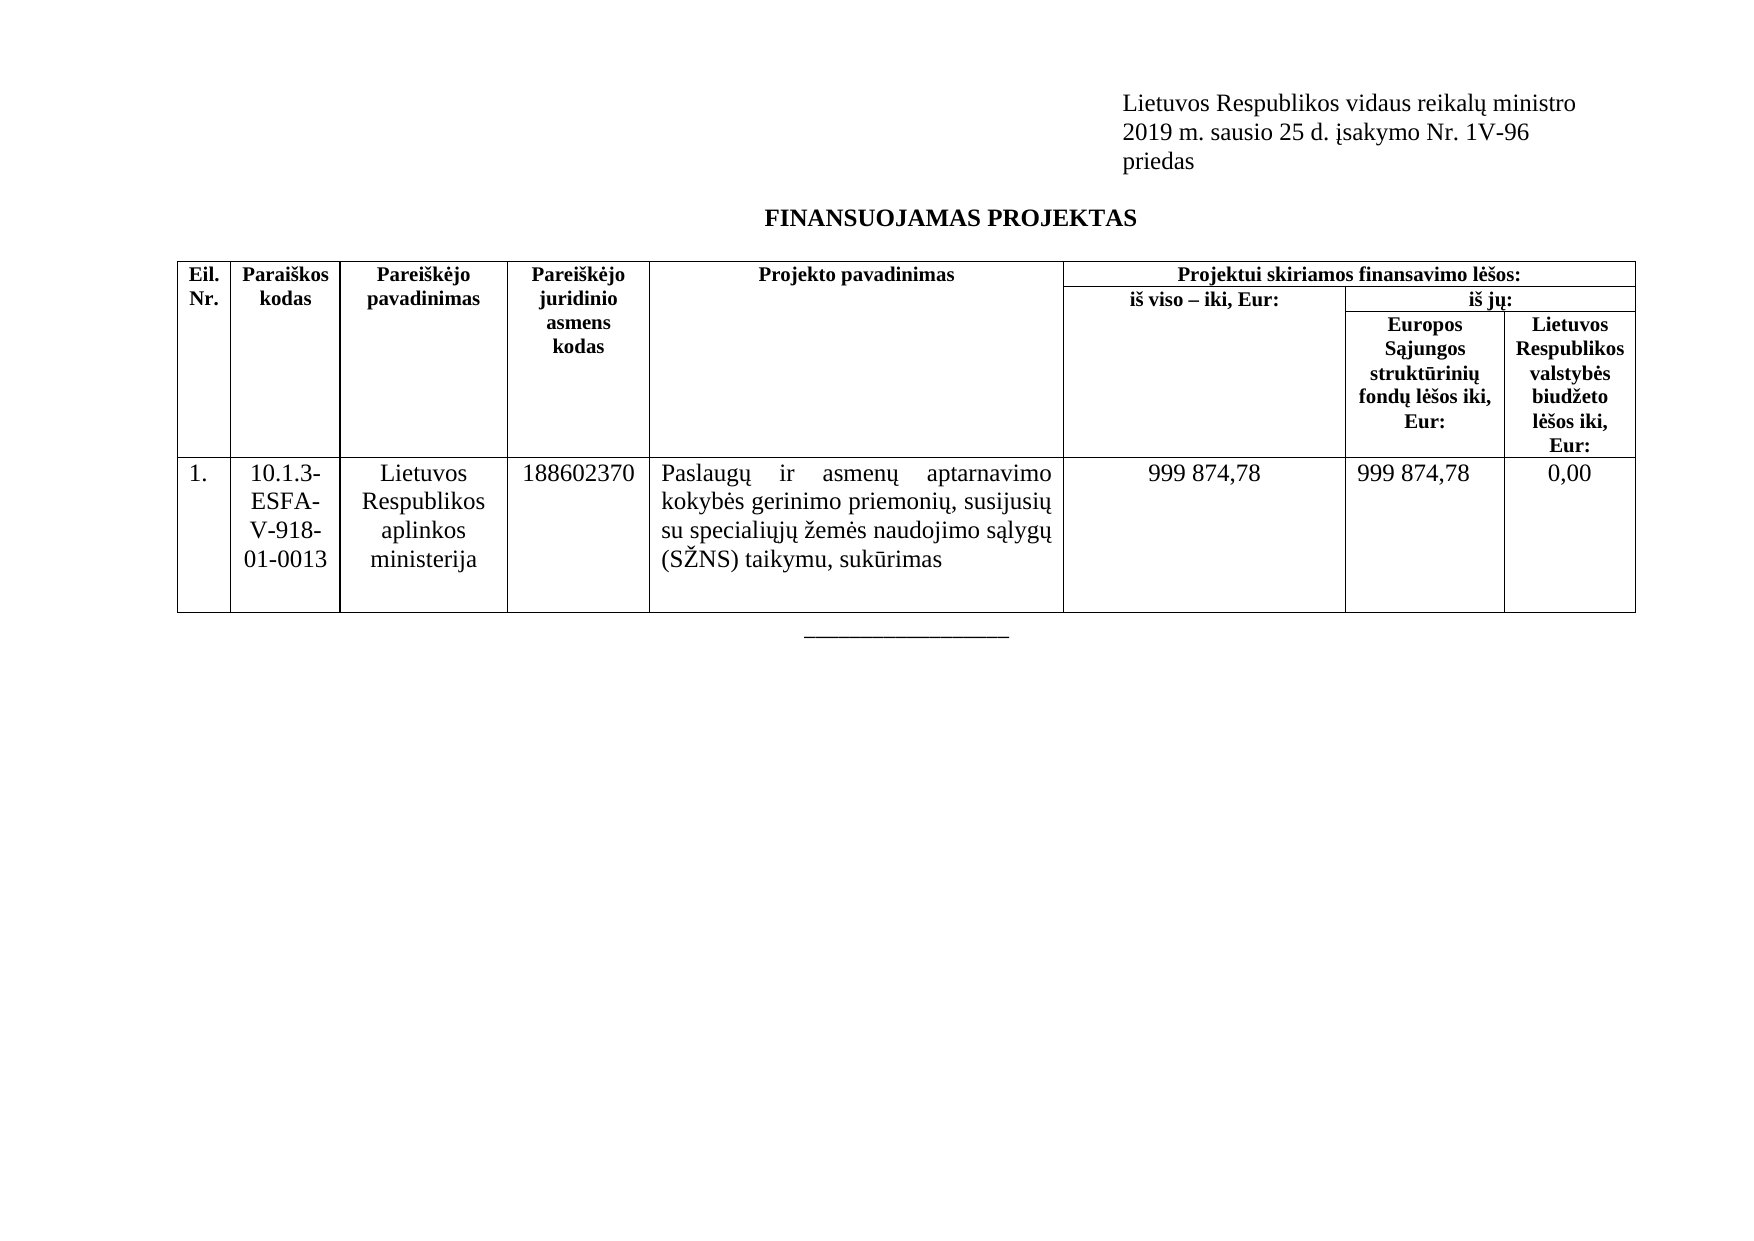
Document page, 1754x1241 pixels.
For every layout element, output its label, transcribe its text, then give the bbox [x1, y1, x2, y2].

table_header Projekto pavadinimas [650, 262, 1063, 457]
table_header Paraiškos kodas [231, 262, 339, 457]
table_cell 0,00 [1505, 458, 1635, 612]
table_header Pareiškėjo pavadinimas [341, 262, 507, 457]
text __________________ [177, 613, 1636, 641]
table_header Eil. Nr. [178, 262, 230, 457]
table_cell Europos Sąjungos struktūrinių fondų lėšos iki, Eur: [1346, 312, 1504, 457]
text 2019 m. sausio 25 d. įsakymo Nr. 1V-96 [1122, 117, 1636, 146]
table_header Projektui skiriamos finansavimo lėšos: [1064, 262, 1635, 286]
table_cell Paslaugų ir asmenų aptarnavimo kokybės gerinimo priemonių, susijusių su specialiųjų žemės naudojimo sąlygų (SŽNS) taikymu, sukūrimas [650, 458, 1063, 612]
table_cell iš jų: [1346, 287, 1635, 311]
table_cell 10.1.3-ESFA-V-918-01-0013 [231, 458, 339, 612]
table_cell 188602370 [508, 458, 649, 612]
table_cell Lietuvos Respublikos valstybės biudžeto lėšos iki, Eur: [1505, 312, 1635, 457]
table_header Pareiškėjo juridinio asmens kodas [508, 262, 649, 457]
table_cell 1. [178, 458, 230, 612]
text Lietuvos Respublikos vidaus reikalų ministro [1122, 88, 1636, 117]
text priedas [1122, 146, 1636, 175]
table_cell 999 874,78 [1064, 458, 1345, 612]
table_cell iš viso – iki, Eur: [1064, 287, 1345, 457]
text FINANSUOJAMAS PROJEKTAS [177, 203, 1636, 232]
table_cell 999 874,78 [1346, 458, 1504, 612]
table_cell Lietuvos Respublikos aplinkos ministerija [341, 458, 507, 612]
